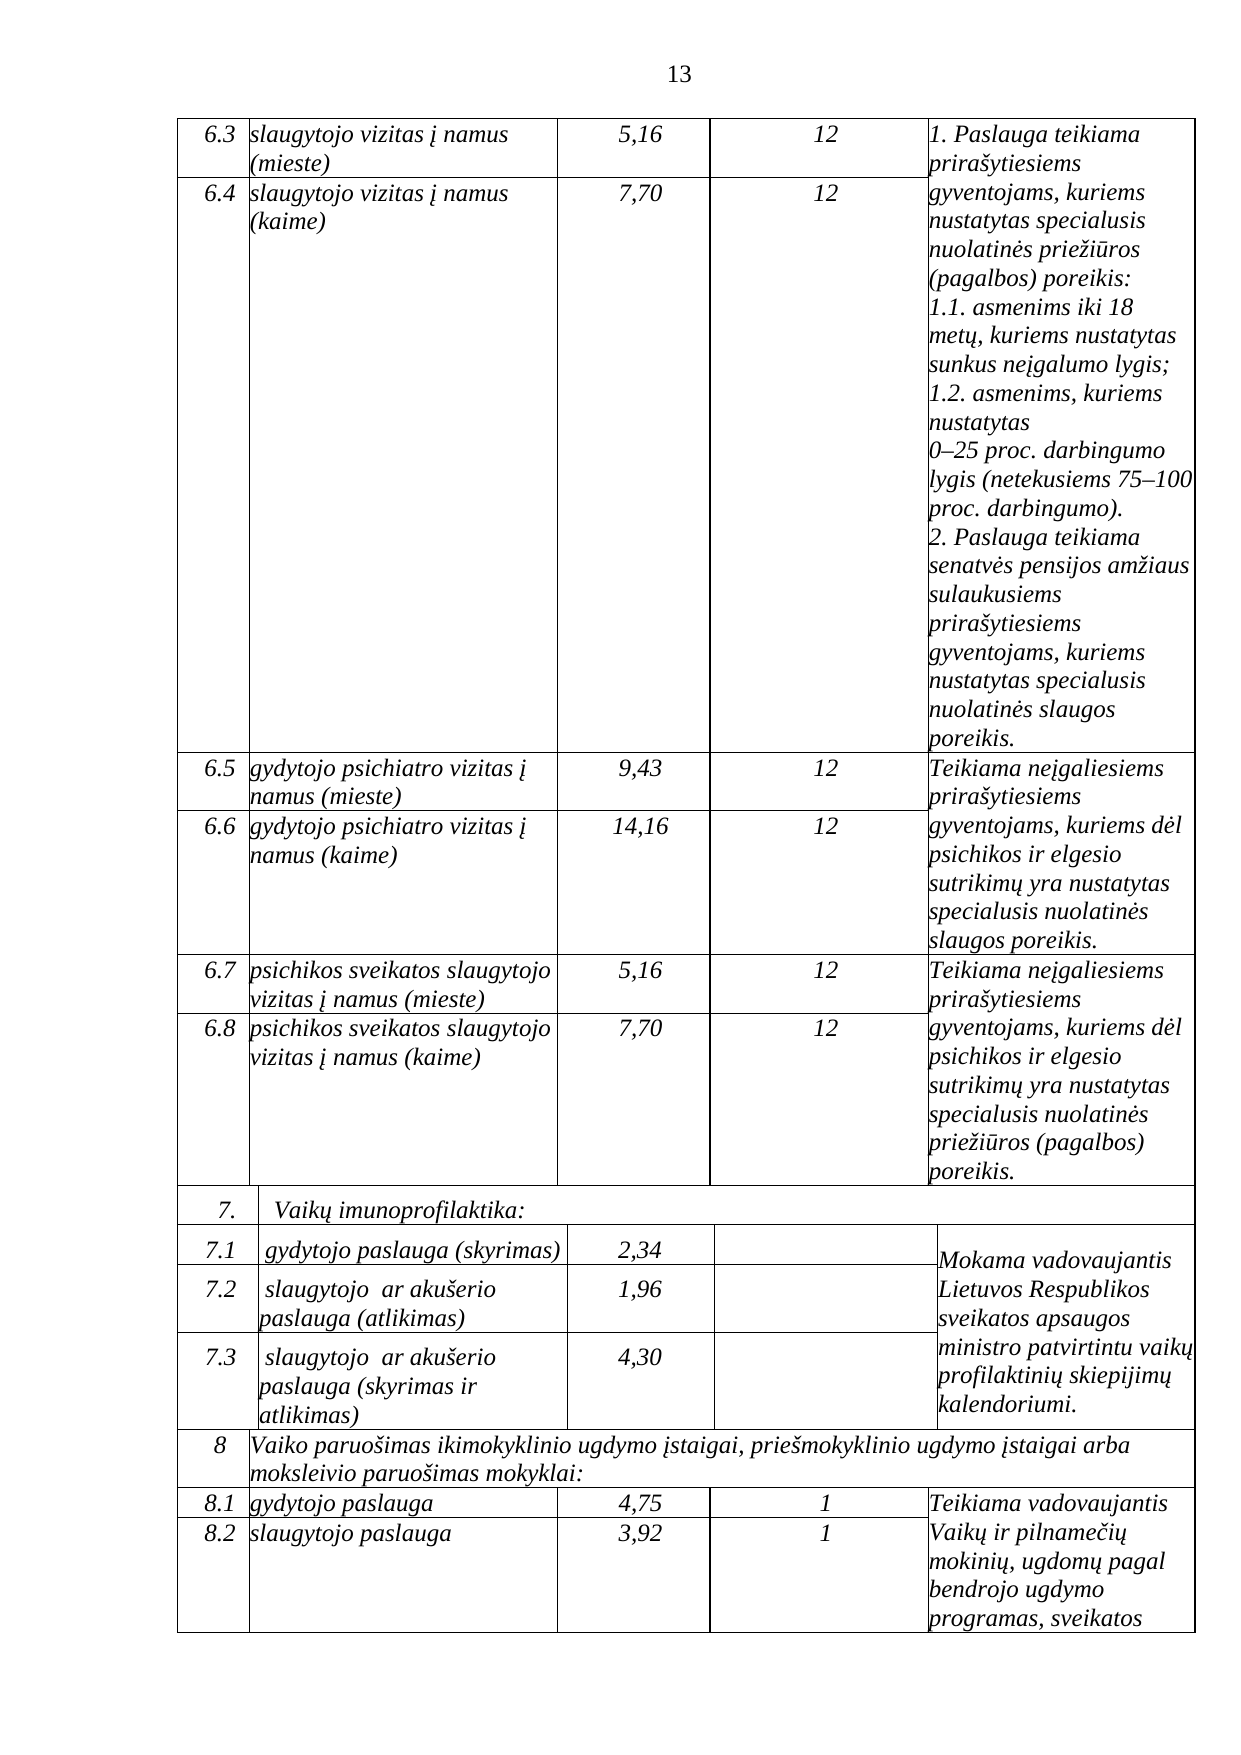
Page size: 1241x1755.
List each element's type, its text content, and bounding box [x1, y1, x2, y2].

table_cell 8.2 [178, 1518, 249, 1632]
table_cell 14,16 [558, 811, 709, 954]
table_cell 12 [711, 753, 928, 810]
table_cell [1196, 1517, 1226, 1632]
table_cell [1196, 1332, 1226, 1429]
table_cell Teikiama neįgaliesiems prirašytiesiems gyventojams, kuriems dėl psichikos ir elgesio sutrikimų yra nustatytas specialusis nuolatinės slaugos poreikis. [929, 753, 1194, 954]
table_cell 6.8 [178, 1014, 249, 1185]
table_cell [1196, 954, 1226, 1012]
table_cell 6.4 [178, 178, 249, 752]
table_cell [1196, 752, 1226, 810]
table_cell Vaikų imunoprofilaktika: [259, 1186, 1194, 1224]
table_cell 7.1 [178, 1225, 258, 1264]
table_cell 5,16 [558, 119, 709, 177]
table_cell 6.5 [178, 753, 249, 810]
table_cell [1196, 1264, 1226, 1332]
table_cell [715, 1225, 937, 1264]
table_cell 6.6 [178, 811, 249, 954]
table_cell gydytojo psichiatro vizitas į namus (kaime) [250, 811, 557, 954]
table_cell gydytojo psichiatro vizitas į namus (mieste) [250, 753, 557, 810]
table_cell Vaiko paruošimas ikimokyklinio ugdymo įstaigai, priešmokyklinio ugdymo įstaigai arba moksleivio paruošimas mokyklai: [250, 1430, 1194, 1487]
table_cell 3,92 [558, 1518, 709, 1632]
table_cell [1196, 118, 1226, 177]
table_cell slaugytojo vizitas į namus (kaime) [250, 178, 557, 752]
table_cell slaugytojo paslauga [250, 1518, 557, 1632]
table_cell 12 [711, 1014, 928, 1185]
table_cell Teikiama neįgaliesiems prirašytiesiems gyventojams, kuriems dėl psichikos ir elgesio sutrikimų yra nustatytas specialusis nuolatinės priežiūros (pagalbos) poreikis. [929, 955, 1194, 1185]
table_cell 4,75 [558, 1488, 709, 1517]
table_cell 1. Paslauga teikiama prirašytiesiems gyventojams, kuriems nustatytas specialusis nuolatinės priežiūros (pagalbos) poreikis: 1.1. asmenims iki 18 metų, kuriems nustatytas sunkus neįgalumo lygis; 1.2. asmenims, kuriems nustatytas 0–25 proc. darbingumo lygis (netekusiems 75–100 proc. darbingumo). 2. Paslauga teikiama senatvės pensijos amžiaus sulaukusiems prirašytiesiems gyventojams, kuriems nustatytas specialusis nuolatinės slaugos poreikis. [929, 119, 1194, 752]
table_cell 1 [711, 1518, 928, 1632]
table_cell 7,70 [558, 178, 709, 752]
table_cell 7,70 [558, 1014, 709, 1185]
table_cell 7.2 [178, 1265, 258, 1332]
table_cell slaugytojo ar akušerio paslauga (atlikimas) [259, 1265, 567, 1332]
table_cell [1196, 1487, 1226, 1517]
table_cell [1196, 810, 1226, 954]
table_cell gydytojo paslauga (skyrimas) [259, 1225, 567, 1264]
table_cell 12 [711, 119, 928, 177]
table_cell [1196, 177, 1226, 752]
table_cell Mokama vadovaujantis Lietuvos Respublikos sveikatos apsaugos ministro patvirtintu vaikų profilaktinių skiepijimų kalendoriumi. [938, 1225, 1194, 1429]
table_cell 7.3 [178, 1333, 258, 1429]
table_cell psichikos sveikatos slaugytojo vizitas į namus (mieste) [250, 955, 557, 1012]
table_cell 12 [711, 955, 928, 1012]
table_cell 2,34 [568, 1225, 714, 1264]
table_cell [715, 1265, 937, 1332]
table_cell 12 [711, 178, 928, 752]
table_cell [1196, 1224, 1226, 1264]
table_cell Teikiama vadovaujantis Vaikų ir pilnamečių mokinių, ugdomų pagal bendrojo ugdymo programas, sveikatos [929, 1488, 1194, 1632]
table_cell [715, 1333, 937, 1429]
table_cell slaugytojo ar akušerio paslauga (skyrimas ir atlikimas) [259, 1333, 567, 1429]
table_cell 4,30 [568, 1333, 714, 1429]
table_cell psichikos sveikatos slaugytojo vizitas į namus (kaime) [250, 1014, 557, 1185]
table_cell 6.3 [178, 119, 249, 177]
table_cell [1196, 1013, 1226, 1185]
table_cell [1196, 1185, 1226, 1224]
table_cell 12 [711, 811, 928, 954]
table_cell slaugytojo vizitas į namus (mieste) [250, 119, 557, 177]
table_cell 9,43 [558, 753, 709, 810]
table_cell 8.1 [178, 1488, 249, 1517]
table_cell 1 [711, 1488, 928, 1517]
table_cell [1196, 1429, 1226, 1487]
table_cell 8 [178, 1430, 249, 1487]
table_cell 7. [178, 1186, 258, 1224]
table_cell 5,16 [558, 955, 709, 1012]
table_cell 1,96 [568, 1265, 714, 1332]
table_cell 6.7 [178, 955, 249, 1012]
table_cell gydytojo paslauga [250, 1488, 557, 1517]
